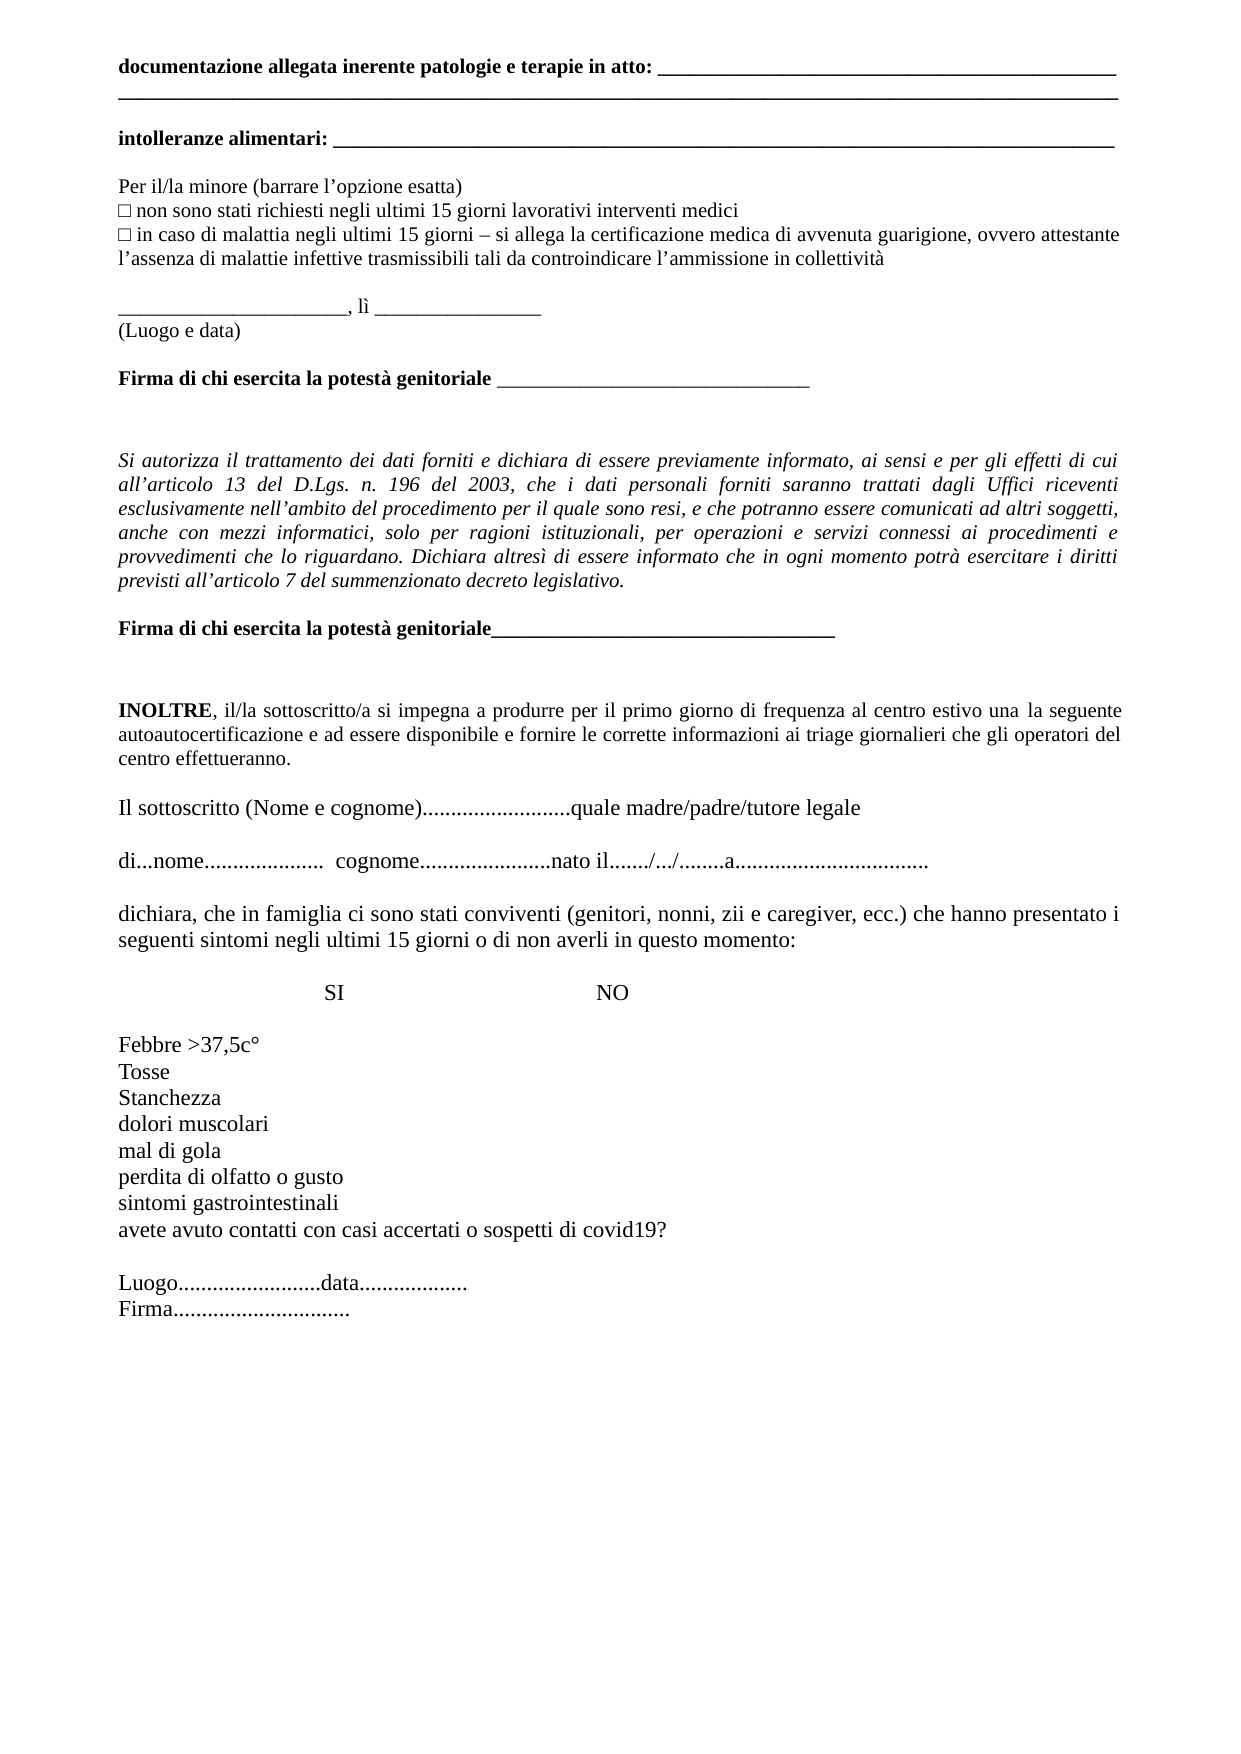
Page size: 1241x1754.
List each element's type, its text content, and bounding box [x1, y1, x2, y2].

text dichiara, che in famiglia ci sono stati conviventi (genitori, nonni, zii e caregiver, ecc.) che hanno presentato i seguenti sintomi negli ultimi 15 giorni o di non averli in questo momento: [118, 899, 1122, 952]
text sintomi gastrointestinali [118, 1189, 1122, 1216]
text Per il/la minore (barrare l’opzione esatta) [118, 174, 1122, 198]
text avete avuto contatti con casi accertati o sospetti di covid19? [118, 1216, 1122, 1242]
text Si autorizza il trattamento dei dati forniti e dichiara di essere previamente informato, ai sensi e per gli effetti di cui all’articolo 13 del D.Lgs. n. 196 del 2003, che i dati personali forniti saranno trattati dagli Uffici riceventi esclusivamente nell’ambito del procedimento per il quale sono resi, e che potranno essere comunicati ad altri soggetti, anche con mezzi informatici, solo per ragioni istituzionali, per operazioni e servizi connessi ai procedimenti e provvedimenti che lo riguardano. Dichiara altresì di essere informato che in ogni momento potrà esercitare i diritti previsti all’articolo 7 del summenzionato decreto legislativo. [118, 448, 1122, 592]
text Luogo.........................data................... [118, 1268, 1122, 1295]
text Febbre >37,5c° [118, 1031, 1122, 1058]
text di...nome..................... cognome.......................nato il......./.../........a.................................. [118, 847, 1122, 873]
text Firma di chi esercita la potestà genitoriale_________________________________ [118, 616, 1122, 640]
text Firma di chi esercita la potestà genitoriale ______________________________ [118, 366, 1122, 390]
text Firma............................... [118, 1295, 1122, 1321]
text perdita di olfatto o gusto [118, 1163, 1122, 1189]
text ________________________________________________________________________________________________ [118, 78, 1122, 102]
text □ non sono stati richiesti negli ultimi 15 giorni lavorativi interventi medici [118, 198, 1122, 222]
text intolleranze alimentari: ___________________________________________________________________________ [118, 126, 1122, 150]
text □ in caso di malattia negli ultimi 15 giorni – si allega la certificazione medica di avvenuta guarigione, ovvero attestante l’assenza di malattie infettive trasmissibili tali da controindicare l’ammissione in collettività [118, 222, 1122, 270]
text Stanchezza [118, 1084, 1122, 1110]
text documentazione allegata inerente patologie e terapie in atto: ____________________________________________ [118, 53, 1122, 78]
text Il sottoscritto (Nome e cognome)..........................quale madre/padre/tutore legale [118, 794, 1122, 821]
text Tosse [118, 1058, 1122, 1084]
text SI NO [118, 979, 1122, 1005]
text INOLTRE, il/la sottoscritto/a si impegna a produrre per il primo giorno di frequenza al centro estivo una la seguente autoautocertificazione e ad essere disponibile e fornire le corrette informazioni ai triage giornalieri che gli operatori del centro effettueranno. [118, 698, 1122, 770]
text (Luogo e data) [118, 318, 1122, 342]
text mal di gola [118, 1137, 1122, 1163]
text ______________________, lì ________________ [118, 294, 1122, 318]
text dolori muscolari [118, 1110, 1122, 1137]
